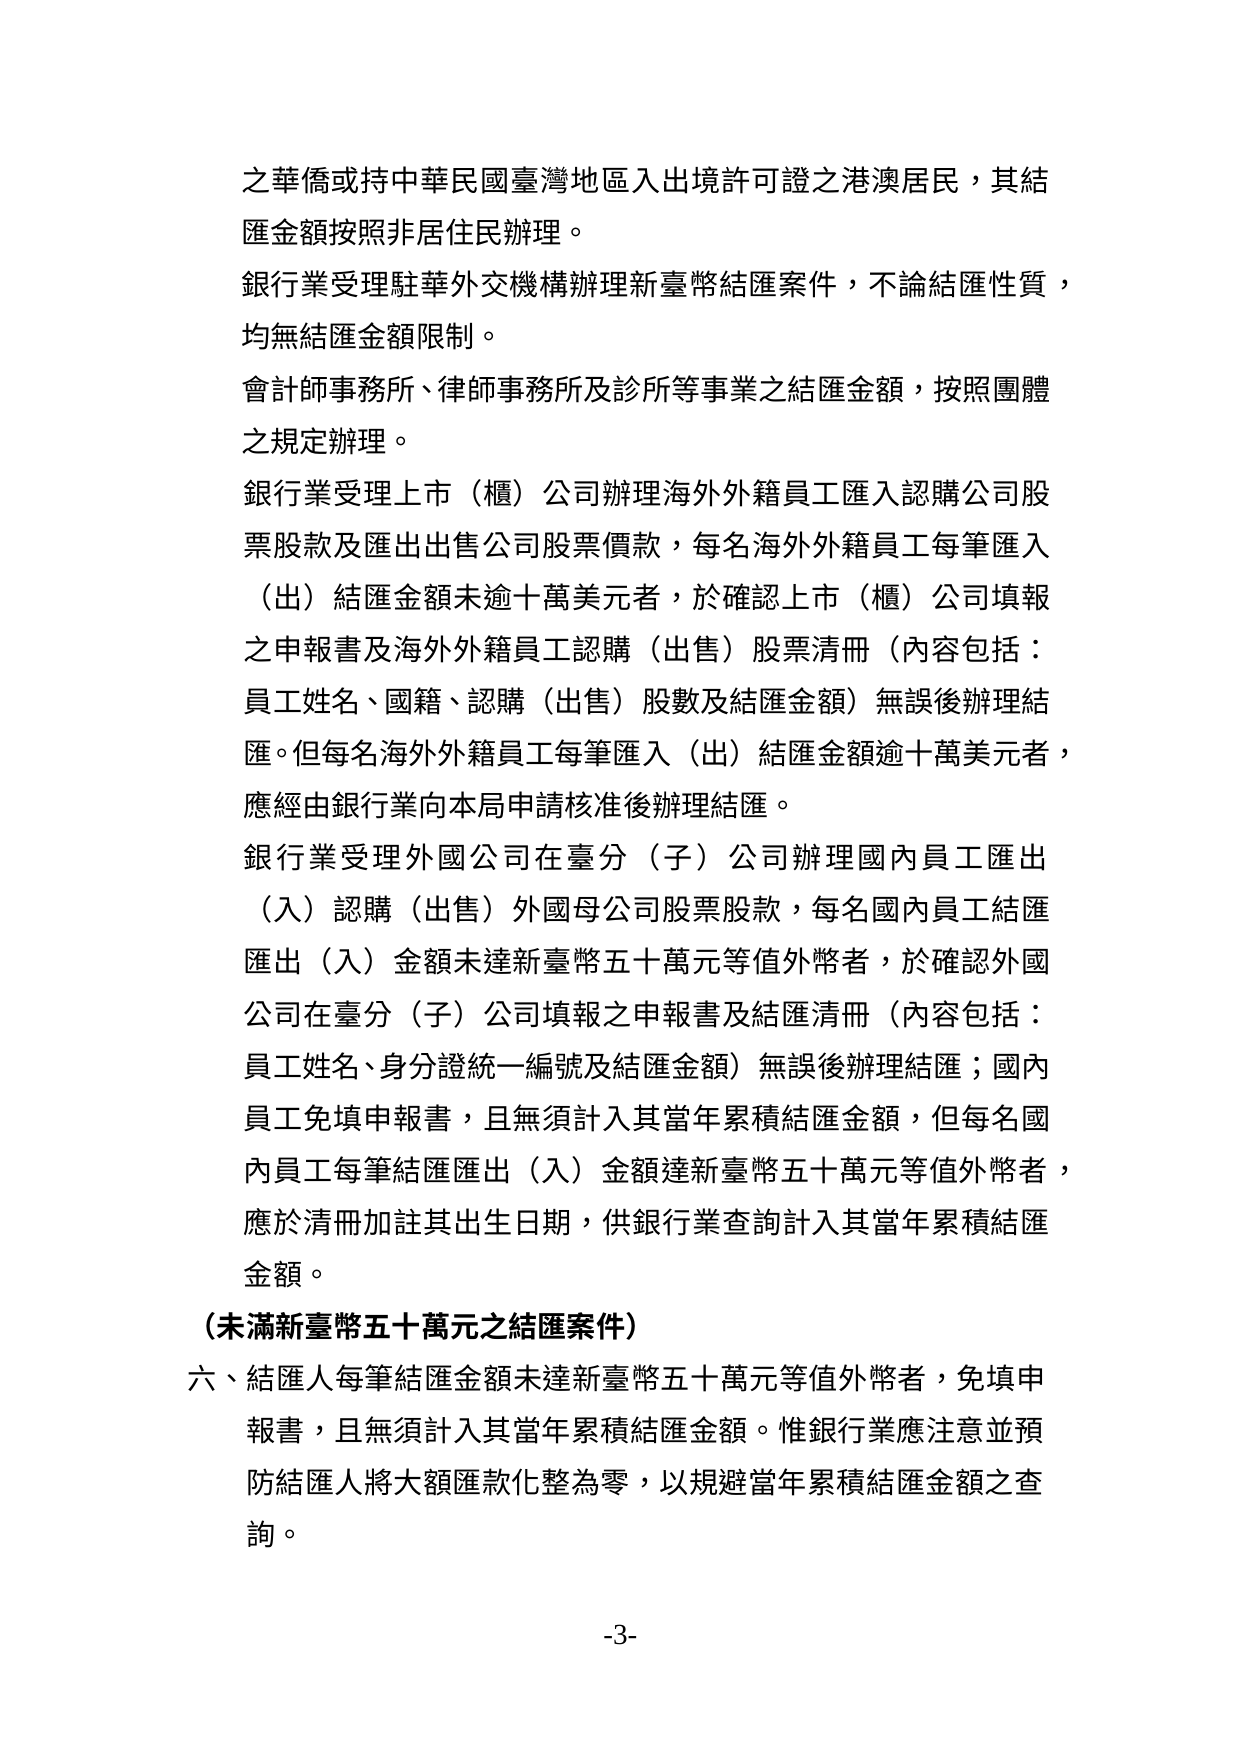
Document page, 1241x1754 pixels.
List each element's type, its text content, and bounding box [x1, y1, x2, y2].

text 銀行業受理外國公司在臺分（子）公司辦理國內員工匯出（入）認購（出售）外國母公司股票股款，每名國內員工結匯匯出（入）金額未達新臺幣五十萬元等值外幣者，於確認外國公司在臺分（子）公司填報之申報書及結匯清冊（內容包括：員工姓名、身分證統一編號及結匯金額）無誤後辦理結匯；國內員工免填申報書，且無須計入其當年累積結匯金額，但每名國內員工每筆結匯匯出（入）金額達新臺幣五十萬元等值外幣者，應於清冊加註其出生日期，供銀行業查詢計入其當年累積結匯金額。 [244, 827, 1050, 1296]
text 銀行業受理駐華外交機構辦理新臺幣結匯案件，不論結匯性質，均無結匯金額限制。 [241, 254, 1050, 358]
text 銀行業受理上市（櫃）公司辦理海外外籍員工匯入認購公司股票股款及匯出出售公司股票價款，每名海外外籍員工每筆匯入（出）結匯金額未逾十萬美元者，於確認上市（櫃）公司填報之申報書及海外外籍員工認購（出售）股票清冊（內容包括：員工姓名、國籍、認購（出售）股數及結匯金額）無誤後辦理結匯。但每名海外外籍員工每筆匯入（出）結匯金額逾十萬美元者，應經由銀行業向本局申請核准後辦理結匯。 [244, 462, 1050, 827]
text 之華僑或持中華民國臺灣地區入出境許可證之港澳居民，其結匯金額按照非居住民辦理。 [241, 150, 1050, 254]
text 六、結匯人每筆結匯金額未達新臺幣五十萬元等值外幣者，免填申報書，且無須計入其當年累積結匯金額。惟銀行業應注意並預防結匯人將大額匯款化整為零，以規避當年累積結匯金額之查詢。 [187, 1348, 1046, 1556]
text 會計師事務所、律師事務所及診所等事業之結匯金額，按照團體之規定辦理。 [241, 358, 1050, 462]
text （未滿新臺幣五十萬元之結匯案件） [187, 1296, 1050, 1348]
